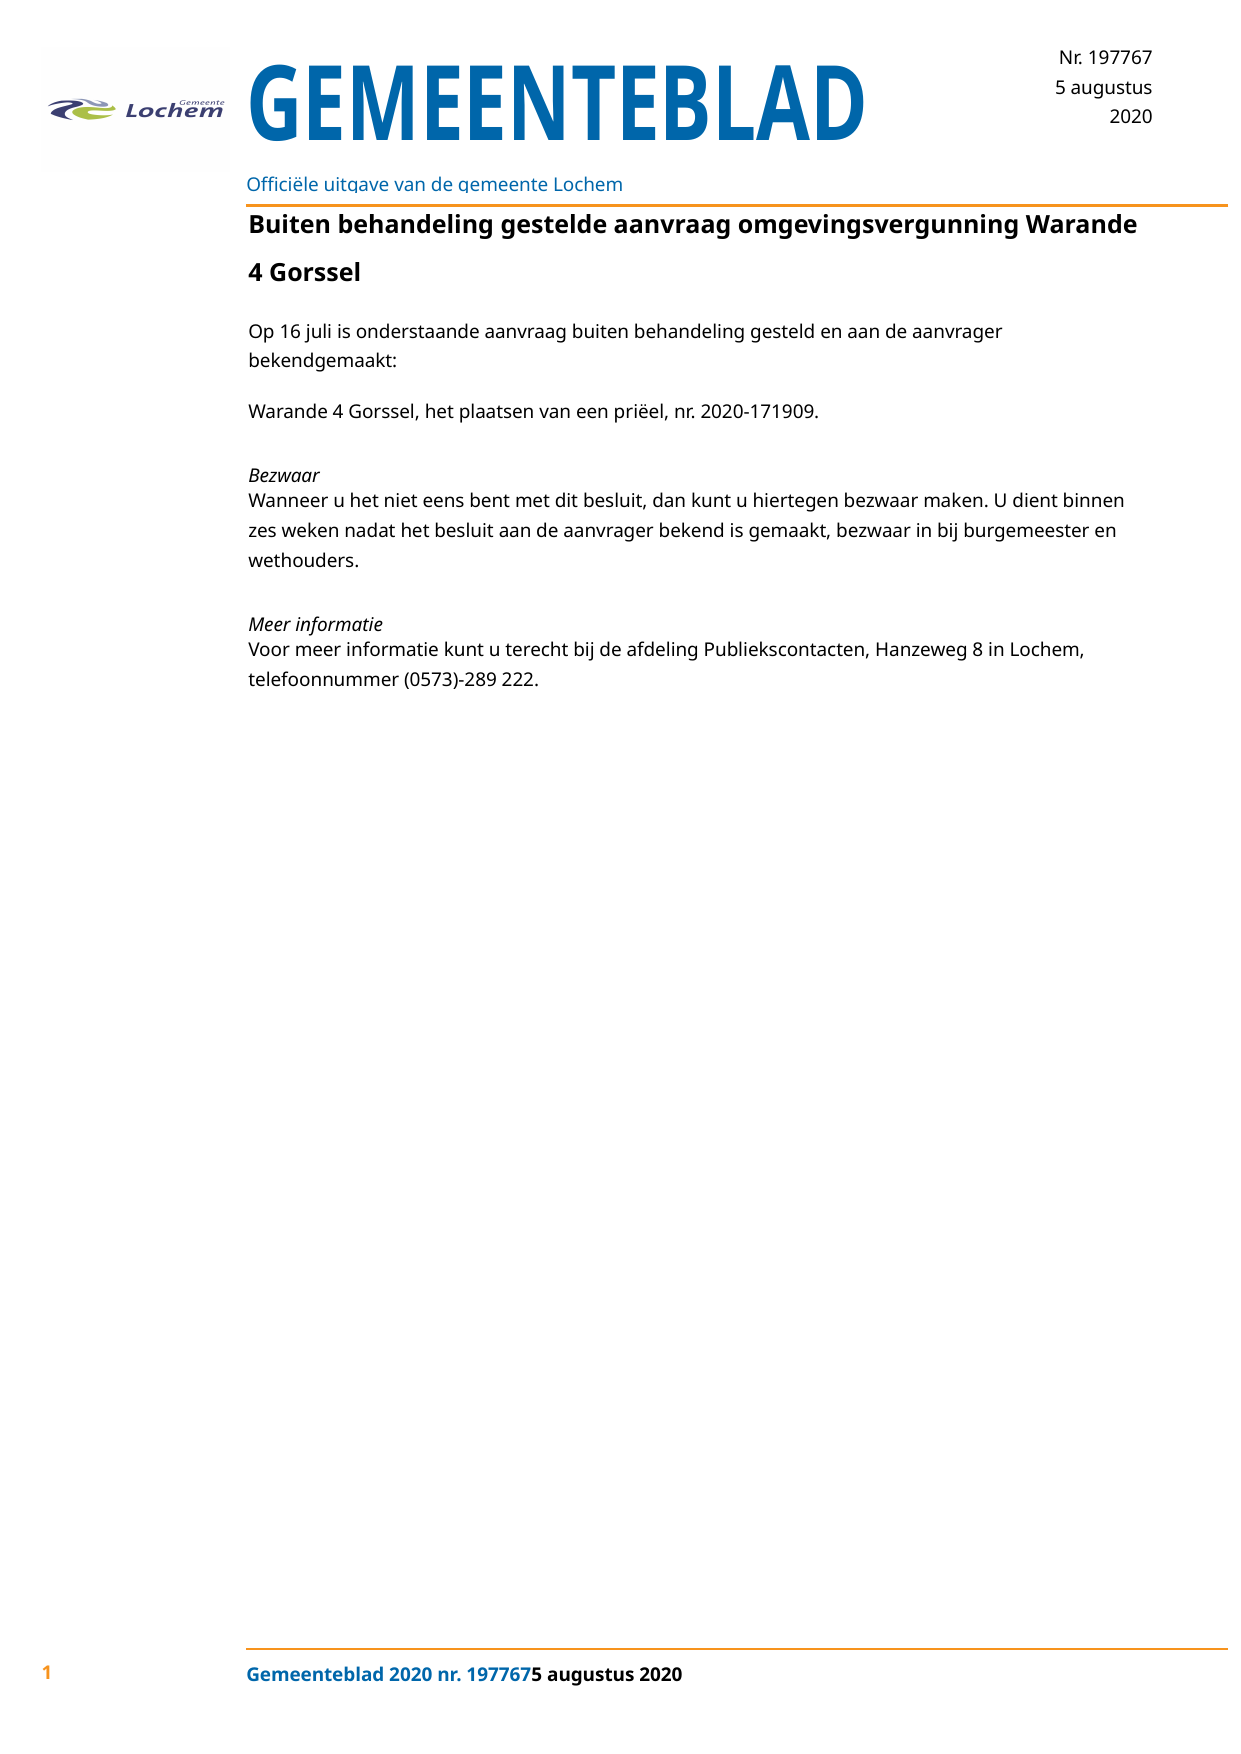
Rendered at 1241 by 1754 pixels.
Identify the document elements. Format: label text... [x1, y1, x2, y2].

text Buiten behandeling gestelde aanvraag omgevingsvergunning Warande 4 Gorssel [248, 207, 1152, 288]
text Bezwaar [248, 462, 1152, 488]
picture [41, 47, 231, 172]
text Warande 4 Gorssel, het plaatsen van een priëel, nr. 2020-171909. [248, 398, 1152, 424]
text Meer informatie [248, 611, 1152, 636]
text Voor meer informatie kunt u terecht bij de afdeling Publiekscontacten, Hanzeweg 8 in Lochem, telefoonnummer (0573)-289 222. [248, 636, 1152, 692]
text Op 16 juli is onderstaande aanvraag buiten behandeling gesteld en aan de aanvrager bekendgemaakt: [248, 318, 1152, 373]
text Wanneer u het niet eens bent met dit besluit, dan kunt u hiertegen bezwaar maken. U dient binnen zes weken nadat het besluit aan de aanvrager bekend is gemaakt, bezwaar in bij burgemeester en wethouders. [248, 488, 1152, 572]
